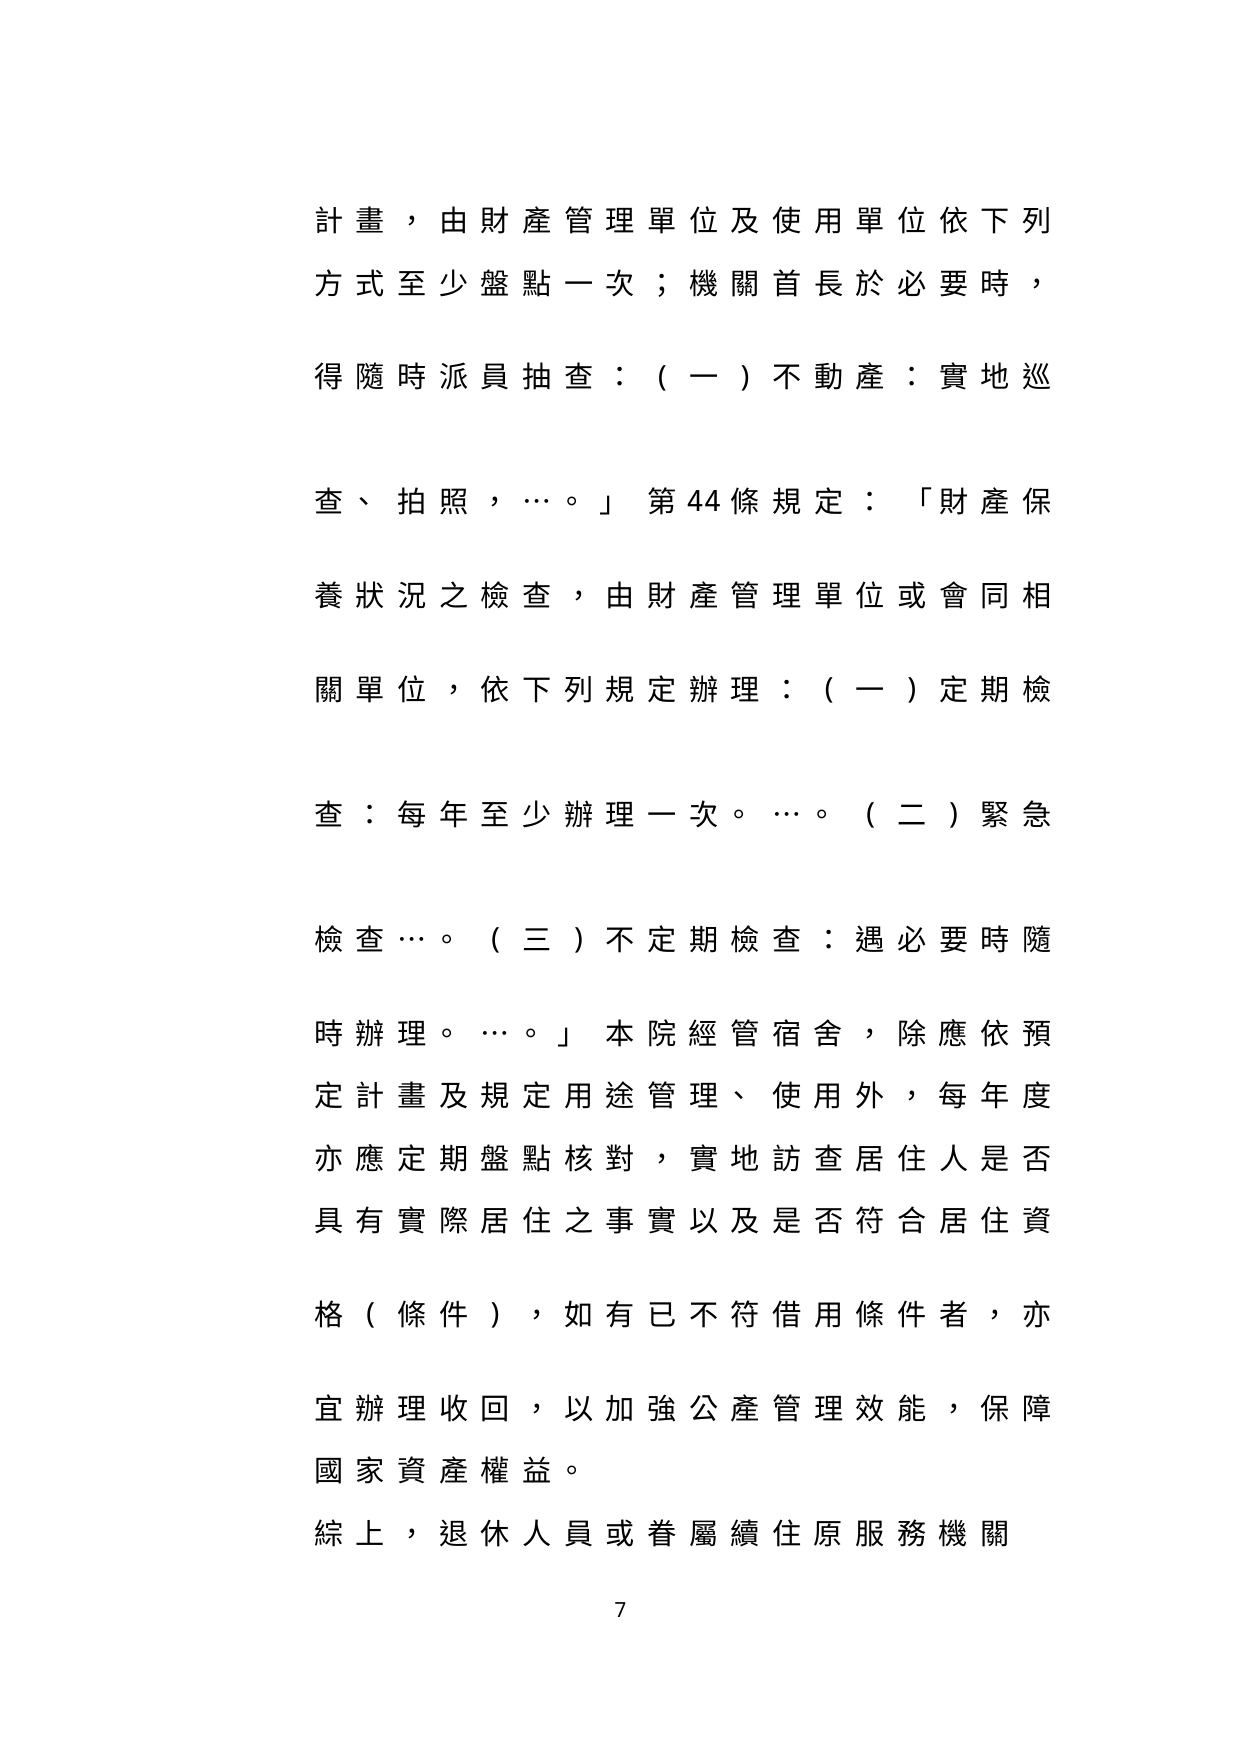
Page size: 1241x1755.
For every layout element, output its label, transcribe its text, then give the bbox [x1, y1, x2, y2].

text 計畫，由財產管理單位及使用單位依下列方式至少盤點一次；機關首長於必要時，得隨時派員抽查：(一)不動產：實地巡查、拍照，…。」第44條規定：「財產保養狀況之檢查，由財產管理單位或會同相關單位，依下列規定辦理：(一)定期檢查：每年至少辦理一次。…。(二)緊急檢查…。(三)不定期檢查：遇必要時隨時辦理。…。」本院經管宿舍，除應依預定計畫及規定用途管理、使用外，每年度亦應定期盤點核對，實地訪查居住人是否具有實際居住之事實以及是否符合居住資格(條件)，如有已不符借用條件者，亦宜辦理收回，以加強公產管理效能，保障國家資產權益。 [271, 177, 1058, 1490]
text 綜上，退休人員或眷屬續住原服務機關 [242, 1490, 1058, 1552]
